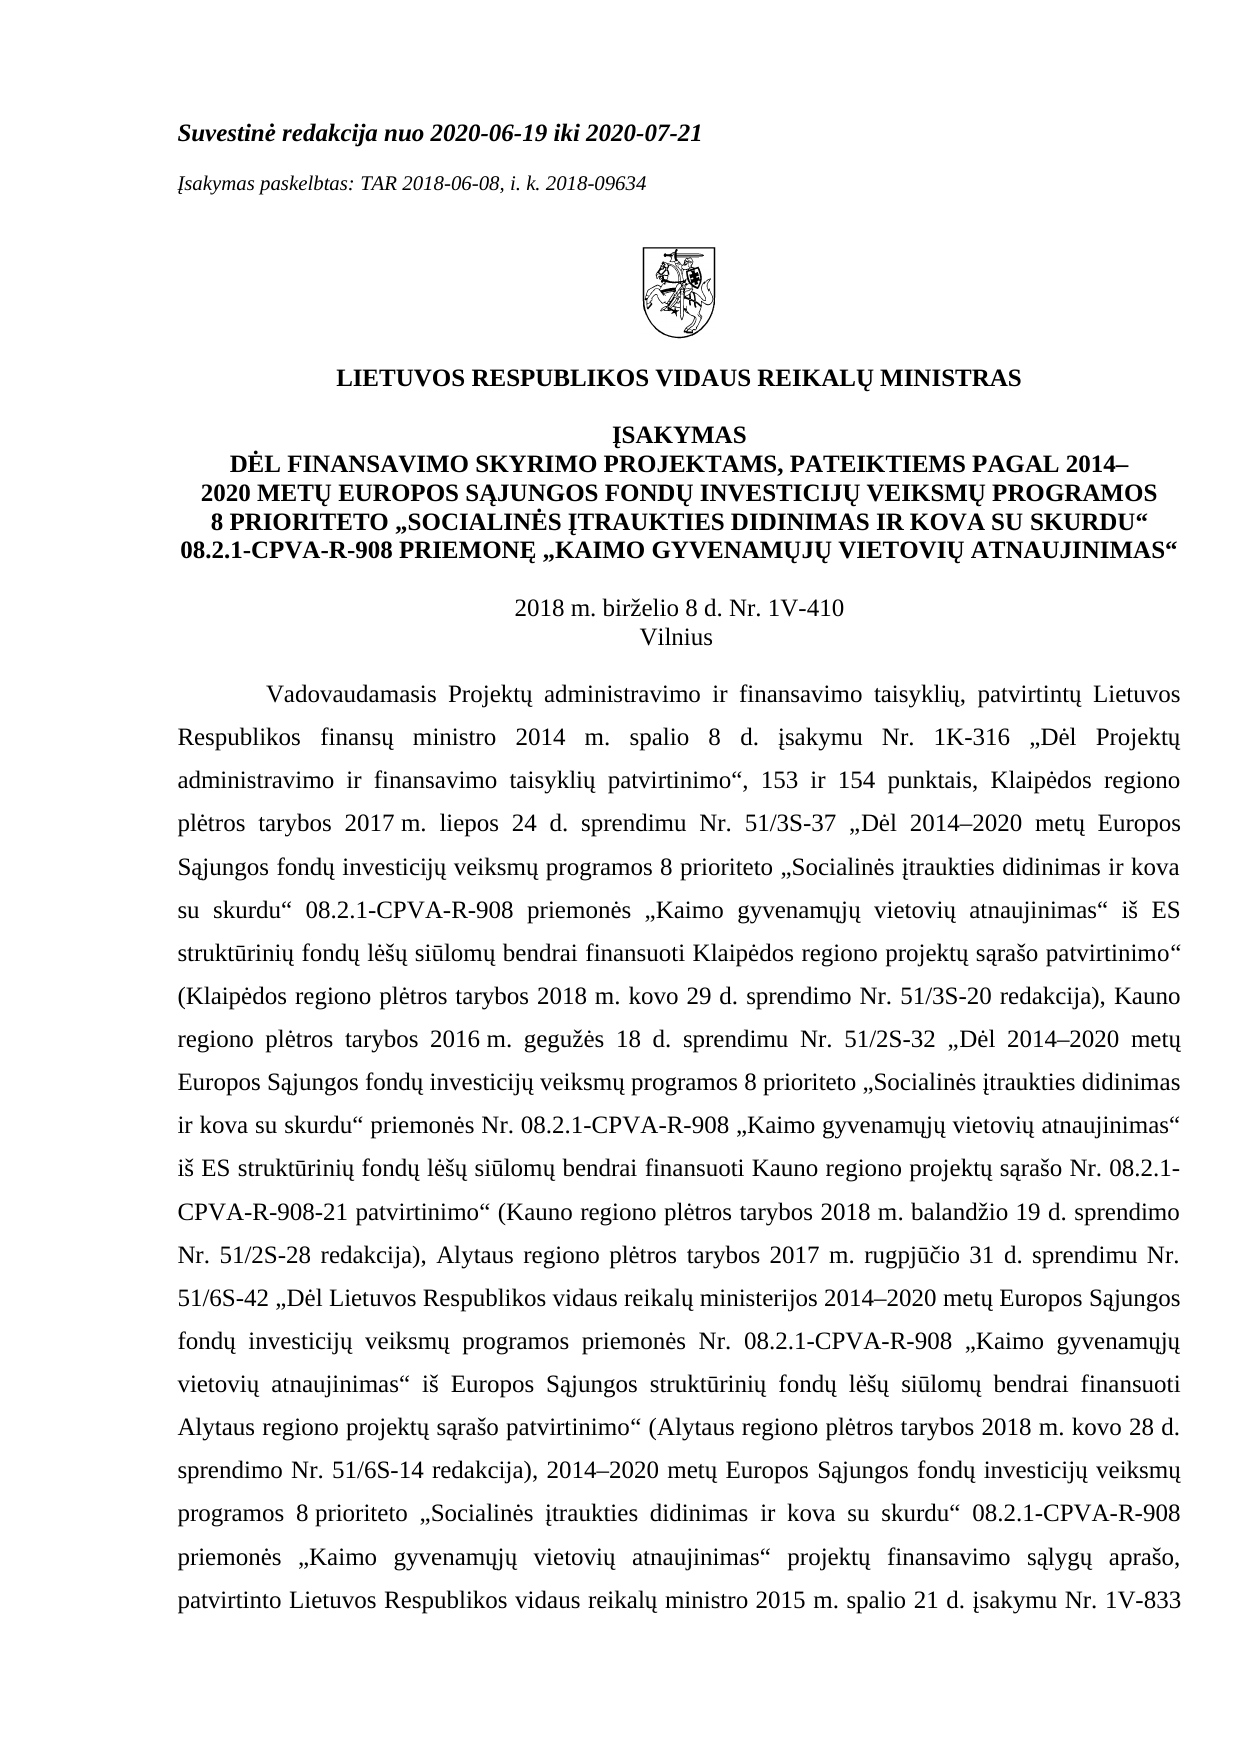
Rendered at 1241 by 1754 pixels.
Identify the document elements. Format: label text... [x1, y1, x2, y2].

text 2018 m. birželio 8 d. Nr. 1V-410 [177, 593, 1181, 622]
text LIETUVOS RESPUBLIKOS VIDAUS REIKALŲ MINISTRAS [177, 363, 1181, 392]
text Suvestinė redakcija nuo 2020-06-19 iki 2020-07-21 [177, 118, 1181, 147]
text DĖL FINANSAVIMO SKYRIMO PROJEKTAMS, PATEIKTIEMS PAGAL 2014–2020 METŲ EUROPOS SĄJUNGOS FONDŲ INVESTICIJŲ VEIKSMŲ PROGRAMOS 8 PRIORITETO „SOCIALINĖS ĮTRAUKTIES DIDINIMAS IR KOVA SU SKURDU“ 08.2.1-CPVA-R-908 priemonĘ „Kaimo gyvenamųjų vietovių atnaujinimas“ [177, 449, 1181, 564]
text Vilnius [177, 622, 1181, 650]
text Vadovaudamasis Projektų administravimo ir finansavimo taisyklių, patvirtintų Lietuvos Respublikos finansų ministro 2014 m. spalio 8 d. įsakymu Nr. 1K-316 „Dėl Projektų administravimo ir finansavimo taisyklių patvirtinimo“, 153 ir 154 punktais, Klaipėdos regiono plėtros tarybos 2017 m. liepos 24 d. sprendimu Nr. 51/3S-37 „Dėl 2014–2020 metų Europos Sąjungos fondų investicijų veiksmų programos 8 prioriteto „Socialinės įtraukties didinimas ir kova su skurdu“ 08.2.1-CPVA-R-908 priemonės „Kaimo gyvenamųjų vietovių atnaujinimas“ iš ES struktūrinių fondų lėšų siūlomų bendrai finansuoti Klaipėdos regiono projektų sąrašo patvirtinimo“ (Klaipėdos regiono plėtros tarybos 2018 m. kovo 29 d. sprendimo Nr. 51/3S-20 redakcija), Kauno regiono plėtros tarybos 2016 m. gegužės 18 d. sprendimu Nr. 51/2S-32 „Dėl 2014–2020 metų Europos Sąjungos fondų investicijų veiksmų programos 8 prioriteto „Socialinės įtraukties didinimas ir kova su skurdu“ priemonės Nr. 08.2.1-CPVA-R-908 „Kaimo gyvenamųjų vietovių atnaujinimas“ iš ES struktūrinių fondų lėšų siūlomų bendrai finansuoti Kauno regiono projektų sąrašo Nr. 08.2.1-CPVA-R-908-21 patvirtinimo“ (Kauno regiono plėtros tarybos 2018 m. balandžio 19 d. sprendimo Nr. 51/2S-28 redakcija), Alytaus regiono plėtros tarybos 2017 m. rugpjūčio 31 d. sprendimu Nr. 51/6S-42 „Dėl Lietuvos Respublikos vidaus reikalų ministerijos 2014–2020 metų Europos Sąjungos fondų investicijų veiksmų programos priemonės Nr. 08.2.1-CPVA-R-908 „Kaimo gyvenamųjų vietovių atnaujinimas“ iš Europos Sąjungos struktūrinių fondų lėšų siūlomų bendrai finansuoti Alytaus regiono projektų sąrašo patvirtinimo“ (Alytaus regiono plėtros tarybos 2018 m. kovo 28 d. sprendimo Nr. 51/6S-14 redakcija), 2014–2020 metų Europos Sąjungos fondų investicijų veiksmų programos 8 prioriteto „Socialinės įtraukties didinimas ir kova su skurdu“ 08.2.1-CPVA-R-908 priemonės „Kaimo gyvenamųjų vietovių atnaujinimas“ projektų finansavimo sąlygų aprašo, patvirtinto Lietuvos Respublikos vidaus reikalų ministro 2015 m. spalio 21 d. įsakymu Nr. 1V-833 [177, 679, 1181, 1613]
text ĮSAKYMAS [177, 420, 1181, 449]
text Įsakymas paskelbtas: TAR 2018-06-08, i. k. 2018-09634 [177, 171, 1181, 195]
